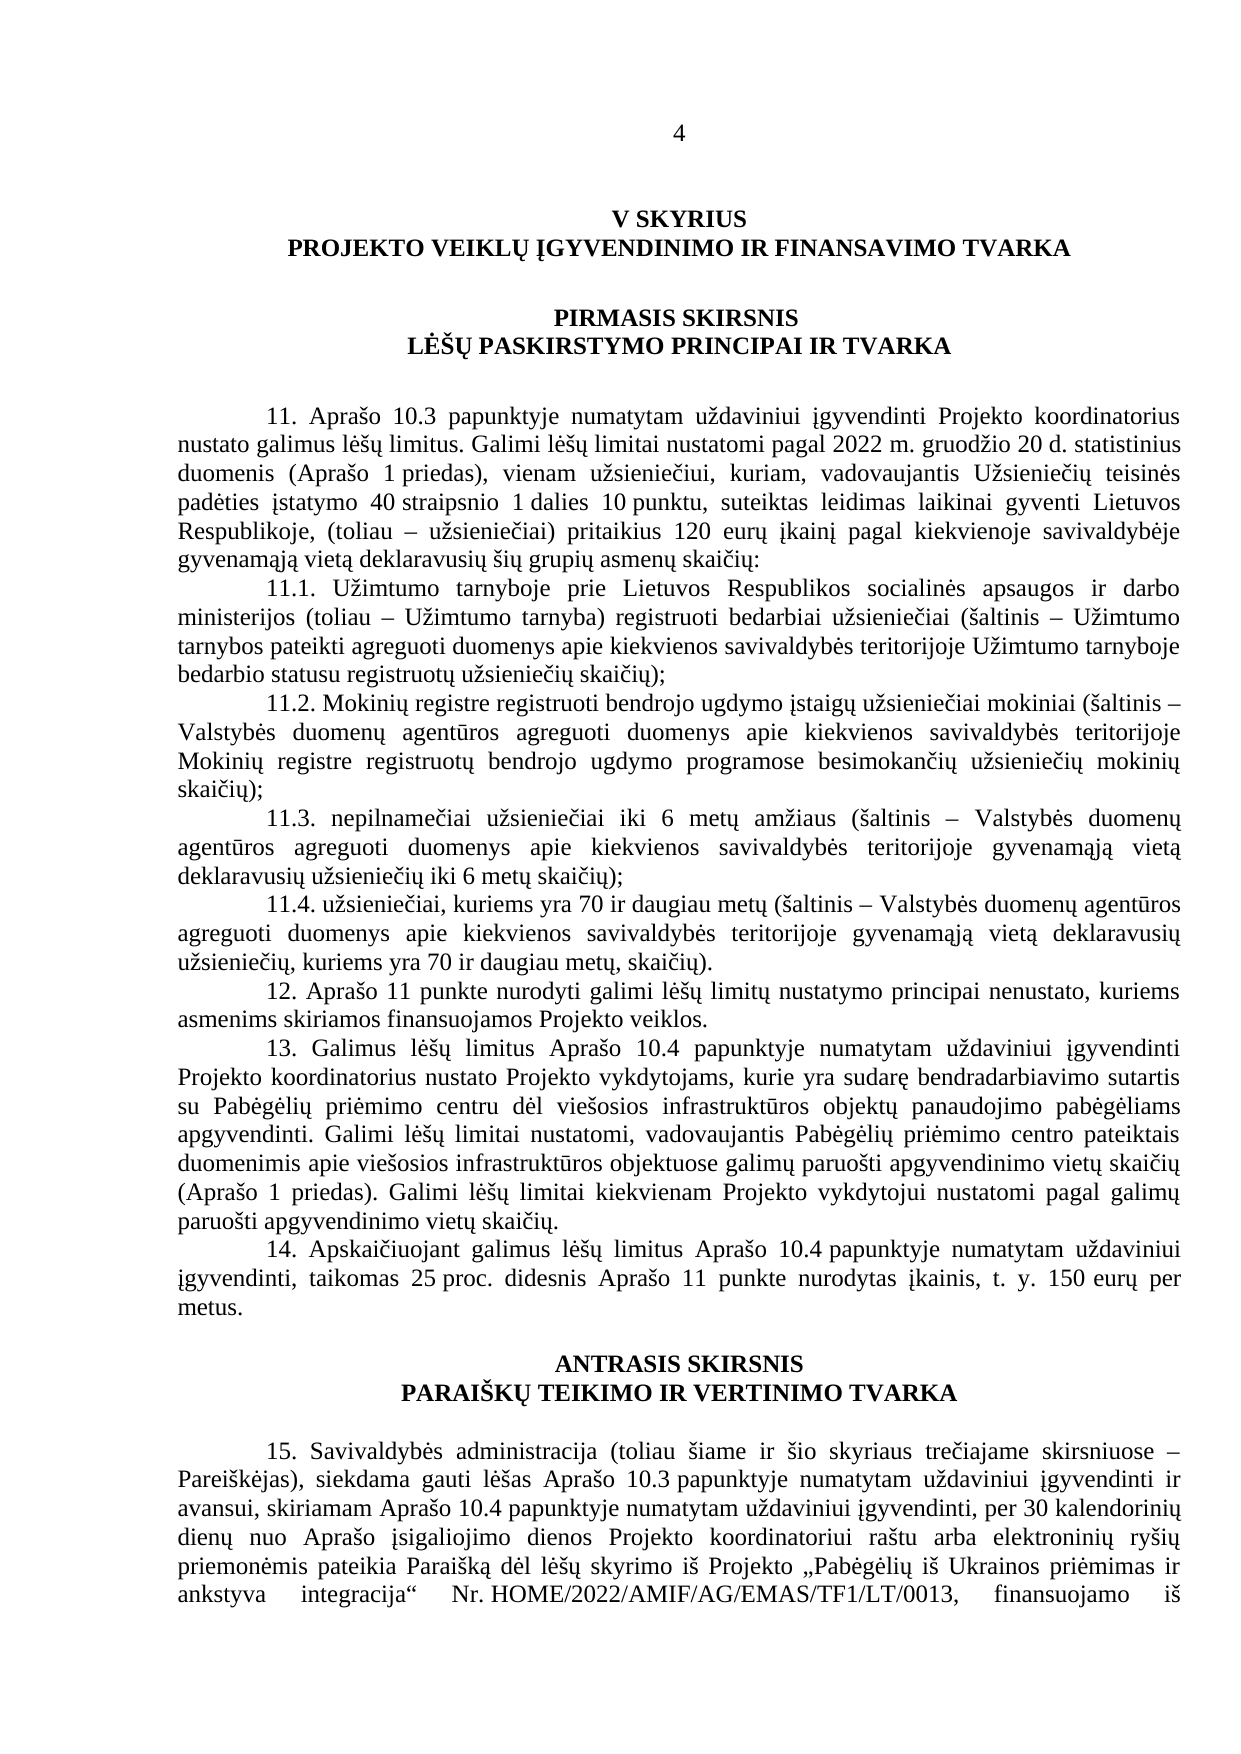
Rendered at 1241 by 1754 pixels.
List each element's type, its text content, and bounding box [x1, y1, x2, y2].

text Antrasis skirsnis [177, 1349, 1181, 1378]
text 14. Apskaičiuojant galimus lėšų limitus Aprašo 10.4 papunktyje numatytam uždaviniui įgyvendinti, taikomas 25 proc. didesnis Aprašo 11 punkte nurodytas įkainis, t. y. 150 eurų per metus. [177, 1234, 1181, 1321]
text 11.2. Mokinių registre registruoti bendrojo ugdymo įstaigų užsieniečiai mokiniai (šaltinis – Valstybės duomenų agentūros agreguoti duomenys apie kiekvienos savivaldybės teritorijoje Mokinių registre registruotų bendrojo ugdymo programose besimokančių užsieniečių mokinių skaičių); [177, 688, 1181, 803]
text Paraiškų teikimo ir vertinimo tvarka [177, 1378, 1181, 1407]
text V skyrius [177, 204, 1181, 233]
text Pirmasis skirsnis [177, 303, 1181, 331]
text 15. Savivaldybės administracija (toliau šiame ir šio skyriaus trečiajame skirsniuose – Pareiškėjas), siekdama gauti lėšas Aprašo 10.3 papunktyje numatytam uždaviniui įgyvendinti ir avansui, skiriamam Aprašo 10.4 papunktyje numatytam uždaviniui įgyvendinti, per 30 kalendorinių dienų nuo Aprašo įsigaliojimo dienos Projekto koordinatoriui raštu arba elektroninių ryšių priemonėmis pateikia Paraišką dėl lėšų skyrimo iš Projekto „Pabėgėlių iš Ukrainos priėmimas ir ankstyva integracija“ Nr. HOME/2022/AMIF/AG/EMAS/TF1/LT/0013, finansuojamo iš [177, 1436, 1181, 1608]
text 13. Galimus lėšų limitus Aprašo 10.4 papunktyje numatytam uždaviniui įgyvendinti Projekto koordinatorius nustato Projekto vykdytojams, kurie yra sudarę bendradarbiavimo sutartis su Pabėgėlių priėmimo centru dėl viešosios infrastruktūros objektų panaudojimo pabėgėliams apgyvendinti. Galimi lėšų limitai nustatomi, vadovaujantis Pabėgėlių priėmimo centro pateiktais duomenimis apie viešosios infrastruktūros objektuose galimų paruošti apgyvendinimo vietų skaičių (Aprašo 1 priedas). Galimi lėšų limitai kiekvienam Projekto vykdytojui nustatomi pagal galimų paruošti apgyvendinimo vietų skaičių. [177, 1033, 1181, 1234]
text PROJEKTO veiklų ĮGYVENDINIMO IR FINANSAVIMO tvarka [177, 233, 1181, 262]
text 12. Aprašo 11 punkte nurodyti galimi lėšų limitų nustatymo principai nenustato, kuriems asmenims skiriamos finansuojamos Projekto veiklos. [177, 976, 1181, 1033]
text Lėšų paskirstymo principai ir tvarka [177, 331, 1181, 360]
text 11.4. užsieniečiai, kuriems yra 70 ir daugiau metų (šaltinis – Valstybės duomenų agentūros agreguoti duomenys apie kiekvienos savivaldybės teritorijoje gyvenamąją vietą deklaravusių užsieniečių, kuriems yra 70 ir daugiau metų, skaičių). [177, 889, 1181, 976]
text 11.1. Užimtumo tarnyboje prie Lietuvos Respublikos socialinės apsaugos ir darbo ministerijos (toliau – Užimtumo tarnyba) registruoti bedarbiai užsieniečiai (šaltinis – Užimtumo tarnybos pateikti agreguoti duomenys apie kiekvienos savivaldybės teritorijoje Užimtumo tarnyboje bedarbio statusu registruotų užsieniečių skaičių); [177, 573, 1181, 688]
text 11. Aprašo 10.3 papunktyje numatytam uždaviniui įgyvendinti Projekto koordinatorius nustato galimus lėšų limitus. Galimi lėšų limitai nustatomi pagal 2022 m. gruodžio 20 d. statistinius duomenis (Aprašo 1 priedas), vienam užsieniečiui, kuriam, vadovaujantis Užsieniečių teisinės padėties įstatymo 40 straipsnio 1 dalies 10 punktu, suteiktas leidimas laikinai gyventi Lietuvos Respublikoje, (toliau – užsieniečiai) pritaikius 120 eurų įkainį pagal kiekvienoje savivaldybėje gyvenamąją vietą deklaravusių šių grupių asmenų skaičių: [177, 401, 1181, 573]
text 11.3. nepilnamečiai užsieniečiai iki 6 metų amžiaus (šaltinis – Valstybės duomenų agentūros agreguoti duomenys apie kiekvienos savivaldybės teritorijoje gyvenamąją vietą deklaravusių užsieniečių iki 6 metų skaičių); [177, 803, 1181, 889]
